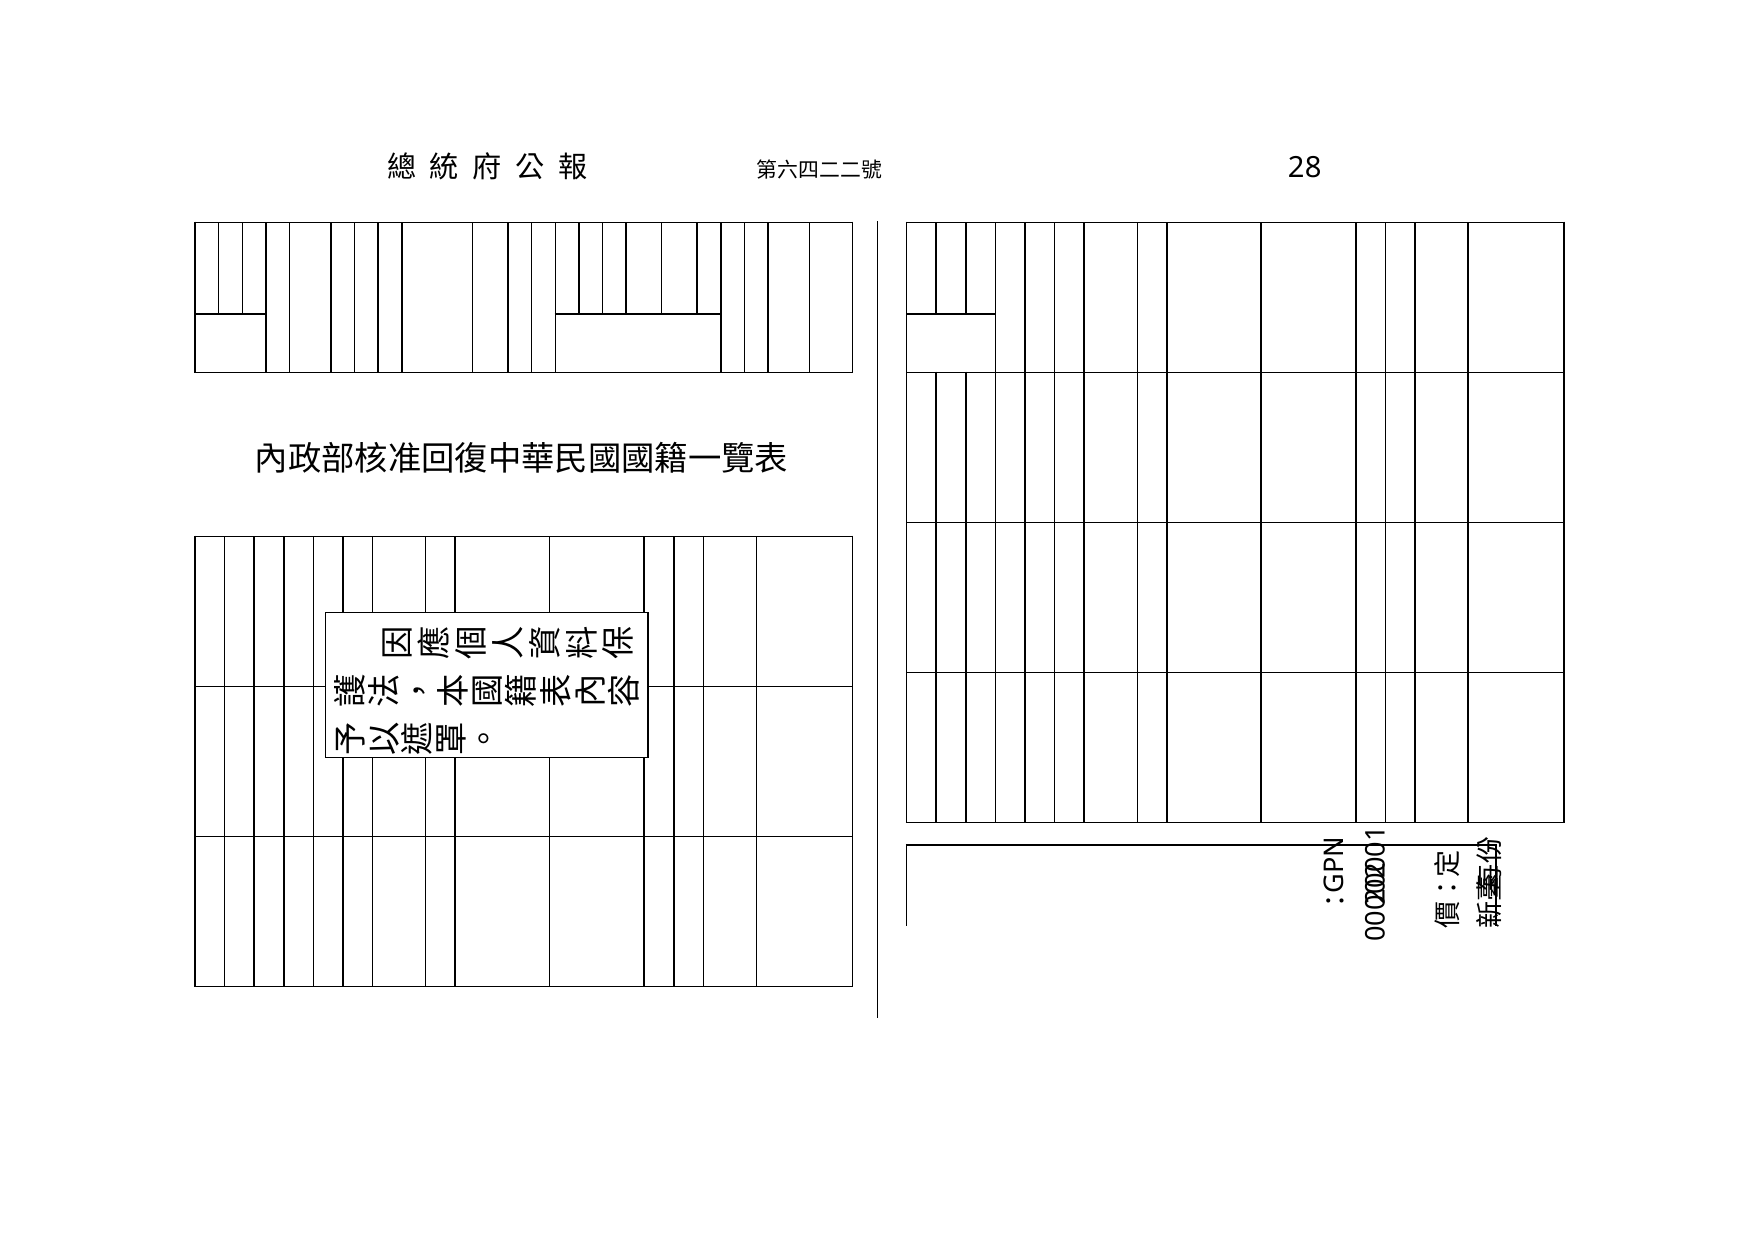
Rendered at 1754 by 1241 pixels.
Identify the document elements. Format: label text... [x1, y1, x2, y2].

table_header [373, 537, 425, 612]
table_cell [1416, 223, 1467, 372]
table_cell [196, 837, 224, 986]
table_cell [255, 687, 283, 836]
table_cell [1055, 673, 1083, 822]
table_cell [1085, 373, 1137, 522]
table_header [285, 537, 313, 686]
table_cell [704, 837, 756, 986]
table_cell [219, 223, 242, 313]
table_header [344, 537, 372, 612]
table_header [675, 537, 703, 686]
table_cell [285, 837, 313, 986]
table_cell [344, 758, 372, 836]
table_cell [1138, 673, 1166, 822]
table_cell [967, 223, 995, 313]
table_cell [1357, 223, 1385, 372]
table_cell [1138, 523, 1166, 672]
table_cell [509, 223, 531, 372]
table_cell [403, 223, 472, 372]
table_cell [937, 223, 965, 313]
table_cell [1168, 673, 1260, 822]
table_cell [267, 223, 289, 372]
table_header [426, 537, 454, 612]
table_cell [996, 373, 1024, 522]
table_cell [996, 523, 1024, 672]
table_header [196, 537, 224, 686]
table_cell [314, 687, 342, 836]
table_header [907, 846, 1213, 926]
table_cell [1262, 523, 1355, 672]
table_cell [1357, 673, 1385, 822]
table_header [314, 537, 342, 686]
table_cell [196, 687, 224, 836]
table_header [704, 537, 756, 686]
table_cell [426, 758, 454, 836]
table_cell [1262, 223, 1355, 372]
table_cell [532, 223, 555, 372]
table_cell [907, 223, 935, 313]
table_cell [332, 223, 354, 372]
table_cell [285, 687, 313, 836]
table_cell [722, 223, 744, 372]
table_header 每份新臺幣三十五元 [1453, 846, 1495, 926]
table_cell [967, 373, 995, 522]
table_cell [225, 687, 253, 836]
table_cell [675, 837, 703, 986]
table_cell [580, 223, 602, 313]
table_cell [907, 673, 935, 822]
table_cell [1416, 373, 1467, 522]
table_cell [1055, 523, 1083, 672]
table_cell [225, 837, 253, 986]
table_cell [379, 223, 401, 372]
table_cell [1469, 523, 1563, 672]
table_cell [996, 223, 1024, 372]
table_header [757, 537, 852, 686]
table_cell [698, 223, 720, 313]
table_header [456, 537, 549, 612]
table_cell [314, 837, 342, 986]
table_header [225, 537, 253, 686]
table_cell [456, 758, 549, 836]
table_cell [1416, 673, 1467, 822]
table_cell [1168, 523, 1260, 672]
table_cell [1055, 223, 1083, 372]
table_cell [1138, 373, 1166, 522]
table_cell [757, 687, 852, 836]
table_header [550, 537, 643, 612]
table_header 2000100002 [1341, 846, 1382, 926]
table_cell [675, 687, 703, 836]
table_cell [1386, 523, 1414, 672]
table_cell [1386, 223, 1414, 372]
table_cell [473, 223, 507, 372]
table_cell [355, 223, 377, 372]
table_cell [967, 673, 995, 822]
table_cell [967, 523, 995, 672]
table_cell [196, 223, 218, 313]
table_cell [745, 223, 767, 372]
table_cell [1138, 223, 1166, 372]
table_cell [662, 223, 696, 313]
table_cell [243, 223, 265, 313]
table_cell [556, 315, 720, 372]
table_cell [937, 373, 965, 522]
table_cell [1386, 373, 1414, 522]
table_cell [1469, 223, 1563, 372]
table_header GPN： [1299, 846, 1341, 926]
table_cell [1416, 523, 1467, 672]
table_header 定價： [1412, 846, 1453, 926]
table_cell [456, 837, 549, 986]
table_cell [550, 837, 643, 986]
table_cell [937, 523, 965, 672]
text 內政部核准回復中華民國國籍一覽表 [195, 386, 847, 492]
table_cell [373, 758, 425, 836]
table_cell [344, 837, 372, 986]
table_cell [196, 315, 265, 372]
table_cell [907, 315, 995, 372]
table_cell [1085, 223, 1137, 372]
table_header [1213, 846, 1264, 926]
table_cell [1386, 673, 1414, 822]
table_cell [1085, 523, 1137, 672]
table_cell [704, 687, 756, 836]
table_header [255, 537, 283, 686]
table_cell [1357, 373, 1385, 522]
table_cell [1026, 223, 1054, 372]
table_cell [1357, 523, 1385, 672]
table_cell [907, 373, 935, 522]
table_cell [290, 223, 330, 372]
table_cell [1168, 373, 1260, 522]
table_cell [1026, 673, 1054, 822]
table_cell [769, 223, 809, 372]
table_cell [627, 223, 661, 313]
table_cell [426, 837, 454, 986]
table_cell [1469, 673, 1563, 822]
table_cell [1026, 373, 1054, 522]
table_header [1382, 846, 1412, 926]
table_cell [996, 673, 1024, 822]
table_cell [907, 523, 935, 672]
table_cell [757, 837, 852, 986]
table_cell [1262, 673, 1355, 822]
table_cell [645, 837, 673, 986]
table_cell [1469, 373, 1563, 522]
table_cell [255, 837, 283, 986]
table_cell [550, 758, 643, 836]
table_cell [1168, 223, 1260, 372]
table_cell [645, 687, 673, 836]
table_cell [1262, 373, 1355, 522]
table_cell [603, 223, 625, 313]
table_cell [556, 223, 578, 313]
table_header [645, 537, 673, 686]
table_cell [1055, 373, 1083, 522]
table_header [1264, 846, 1299, 926]
table_cell [373, 837, 425, 986]
table_cell [810, 223, 852, 372]
table_cell [1026, 523, 1054, 672]
table_cell [1085, 673, 1137, 822]
table_cell [937, 673, 965, 822]
